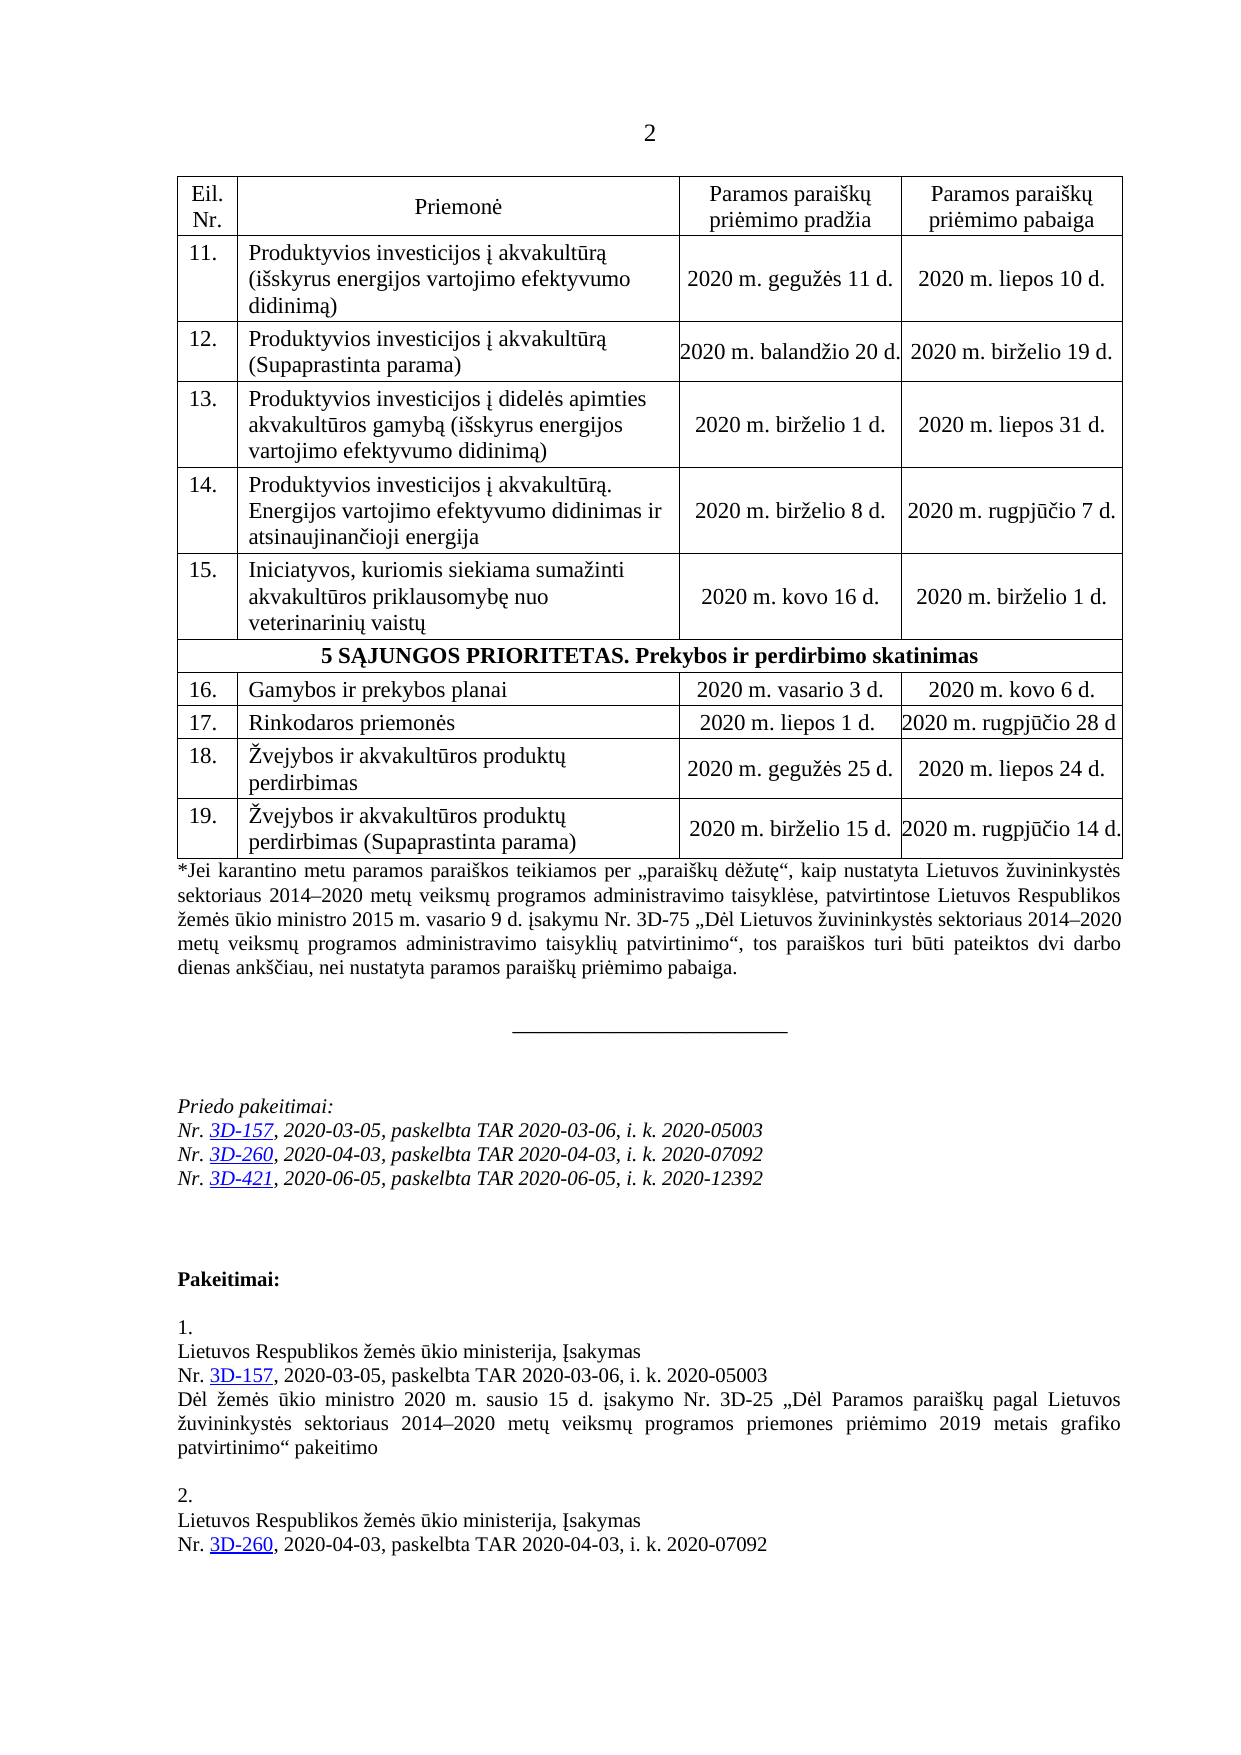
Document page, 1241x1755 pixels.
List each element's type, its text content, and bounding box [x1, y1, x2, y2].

text Lietuvos Respublikos žemės ūkio ministerija, Įsakymas [177, 1339, 1122, 1363]
table_cell 2020 m. gegužės 25 d. [680, 739, 901, 798]
text Dėl žemės ūkio ministro 2020 m. sausio 15 d. įsakymo Nr. 3D-25 „Dėl Paramos paraiškų pagal Lietuvos žuvininkystės sektoriaus 2014–2020 metų veiksmų programos priemones priėmimo 2019 metais grafiko patvirtinimo“ pakeitimo [177, 1387, 1122, 1459]
table_cell 16. [178, 673, 237, 705]
table_cell 2020 m. birželio 1 d. [680, 382, 901, 467]
table_cell 14. [178, 468, 237, 553]
table_cell Gamybos ir prekybos planai [238, 673, 679, 705]
table_cell Žvejybos ir akvakultūros produktų perdirbimas (Supaprastinta parama) [238, 799, 679, 857]
table_cell 2020 m. balandžio 20 d. [680, 322, 901, 381]
text Priedo pakeitimai: [177, 1094, 1122, 1118]
text 1. [177, 1315, 1122, 1339]
table_cell 5 SĄJUNGOS PRIORITETAS. Prekybos ir perdirbimo skatinimas [178, 640, 1122, 672]
text *Jei karantino metu paramos paraiškos teikiamos per „paraiškų dėžutę“, kaip nustatyta Lietuvos žuvininkystės sektoriaus 2014–2020 metų veiksmų programos administravimo taisyklėse, patvirtintose Lietuvos Respublikos žemės ūkio ministro 2015 m. vasario 9 d. įsakymu Nr. 3D-75 „Dėl Lietuvos žuvininkystės sektoriaus 2014–2020 metų veiksmų programos administravimo taisyklių patvirtinimo“, tos paraiškos turi būti pateiktos dvi darbo dienas ankščiau, nei nustatyta paramos paraiškų priėmimo pabaiga. [177, 859, 1122, 979]
table_header Paramos paraiškų priėmimo pabaiga [902, 177, 1122, 235]
text Pakeitimai: [177, 1267, 1122, 1291]
text Nr. 3D-260, 2020-04-03, paskelbta TAR 2020-04-03, i. k. 2020-07092 [177, 1142, 1122, 1166]
text Nr. 3D-157, 2020-03-05, paskelbta TAR 2020-03-06, i. k. 2020-05003 [177, 1363, 1122, 1387]
table_cell 13. [178, 382, 237, 467]
table_cell 17. [178, 706, 237, 738]
table_cell Rinkodaros priemonės [238, 706, 679, 738]
table_cell 2020 m. vasario 3 d. [680, 673, 901, 705]
table_cell 2020 m. kovo 16 d. [680, 554, 901, 638]
table_header Priemonė [238, 177, 679, 235]
table_cell 2020 m. rugpjūčio 28 d [902, 706, 1122, 738]
table_cell Produktyvios investicijos į akvakultūrą. Energijos vartojimo efektyvumo didinimas ir atsinaujinančioji energija [238, 468, 679, 553]
table_cell 2020 m. birželio 1 d. [902, 554, 1122, 638]
table_cell 18. [178, 739, 237, 798]
table_cell 2020 m. birželio 8 d. [680, 468, 901, 553]
table_cell Iniciatyvos, kuriomis siekiama sumažinti akvakultūros priklausomybę nuo veterinarinių vaistų [238, 554, 679, 638]
table_cell 2020 m. birželio 15 d. [680, 799, 901, 857]
text Nr. 3D-157, 2020-03-05, paskelbta TAR 2020-03-06, i. k. 2020-05003 [177, 1118, 1122, 1142]
table_cell 2020 m. liepos 24 d. [902, 739, 1122, 798]
table_cell 2020 m. liepos 31 d. [902, 382, 1122, 467]
table_cell Produktyvios investicijos į akvakultūrą (Supaprastinta parama) [238, 322, 679, 381]
table_cell 2020 m. liepos 1 d. [680, 706, 901, 738]
table_cell 15. [178, 554, 237, 638]
table_cell 11. [178, 236, 237, 321]
text 2. [177, 1483, 1122, 1507]
table_cell 2020 m. gegužės 11 d. [680, 236, 901, 321]
table_cell 2020 m. birželio 19 d. [902, 322, 1122, 381]
table_header Paramos paraiškų priėmimo pradžia [680, 177, 901, 235]
table_cell 19. [178, 799, 237, 857]
table_cell 2020 m. rugpjūčio 7 d. [902, 468, 1122, 553]
text Nr. 3D-260, 2020-04-03, paskelbta TAR 2020-04-03, i. k. 2020-07092 [177, 1532, 1122, 1556]
text Nr. 3D-421, 2020-06-05, paskelbta TAR 2020-06-05, i. k. 2020-12392 [177, 1166, 1122, 1190]
table_cell Produktyvios investicijos į akvakultūrą (išskyrus energijos vartojimo efektyvumo didinimą) [238, 236, 679, 321]
table_cell Produktyvios investicijos į didelės apimties akvakultūros gamybą (išskyrus energijos vartojimo efektyvumo didinimą) [238, 382, 679, 467]
table_cell 2020 m. kovo 6 d. [902, 673, 1122, 705]
table_header Eil. Nr. [178, 177, 237, 235]
table_cell 2020 m. rugpjūčio 14 d. [902, 799, 1122, 857]
table_cell 12. [178, 322, 237, 381]
text Lietuvos Respublikos žemės ūkio ministerija, Įsakymas [177, 1507, 1122, 1532]
table_cell 2020 m. liepos 10 d. [902, 236, 1122, 321]
table_cell Žvejybos ir akvakultūros produktų perdirbimas [238, 739, 679, 798]
text ______________________ [177, 1007, 1122, 1036]
